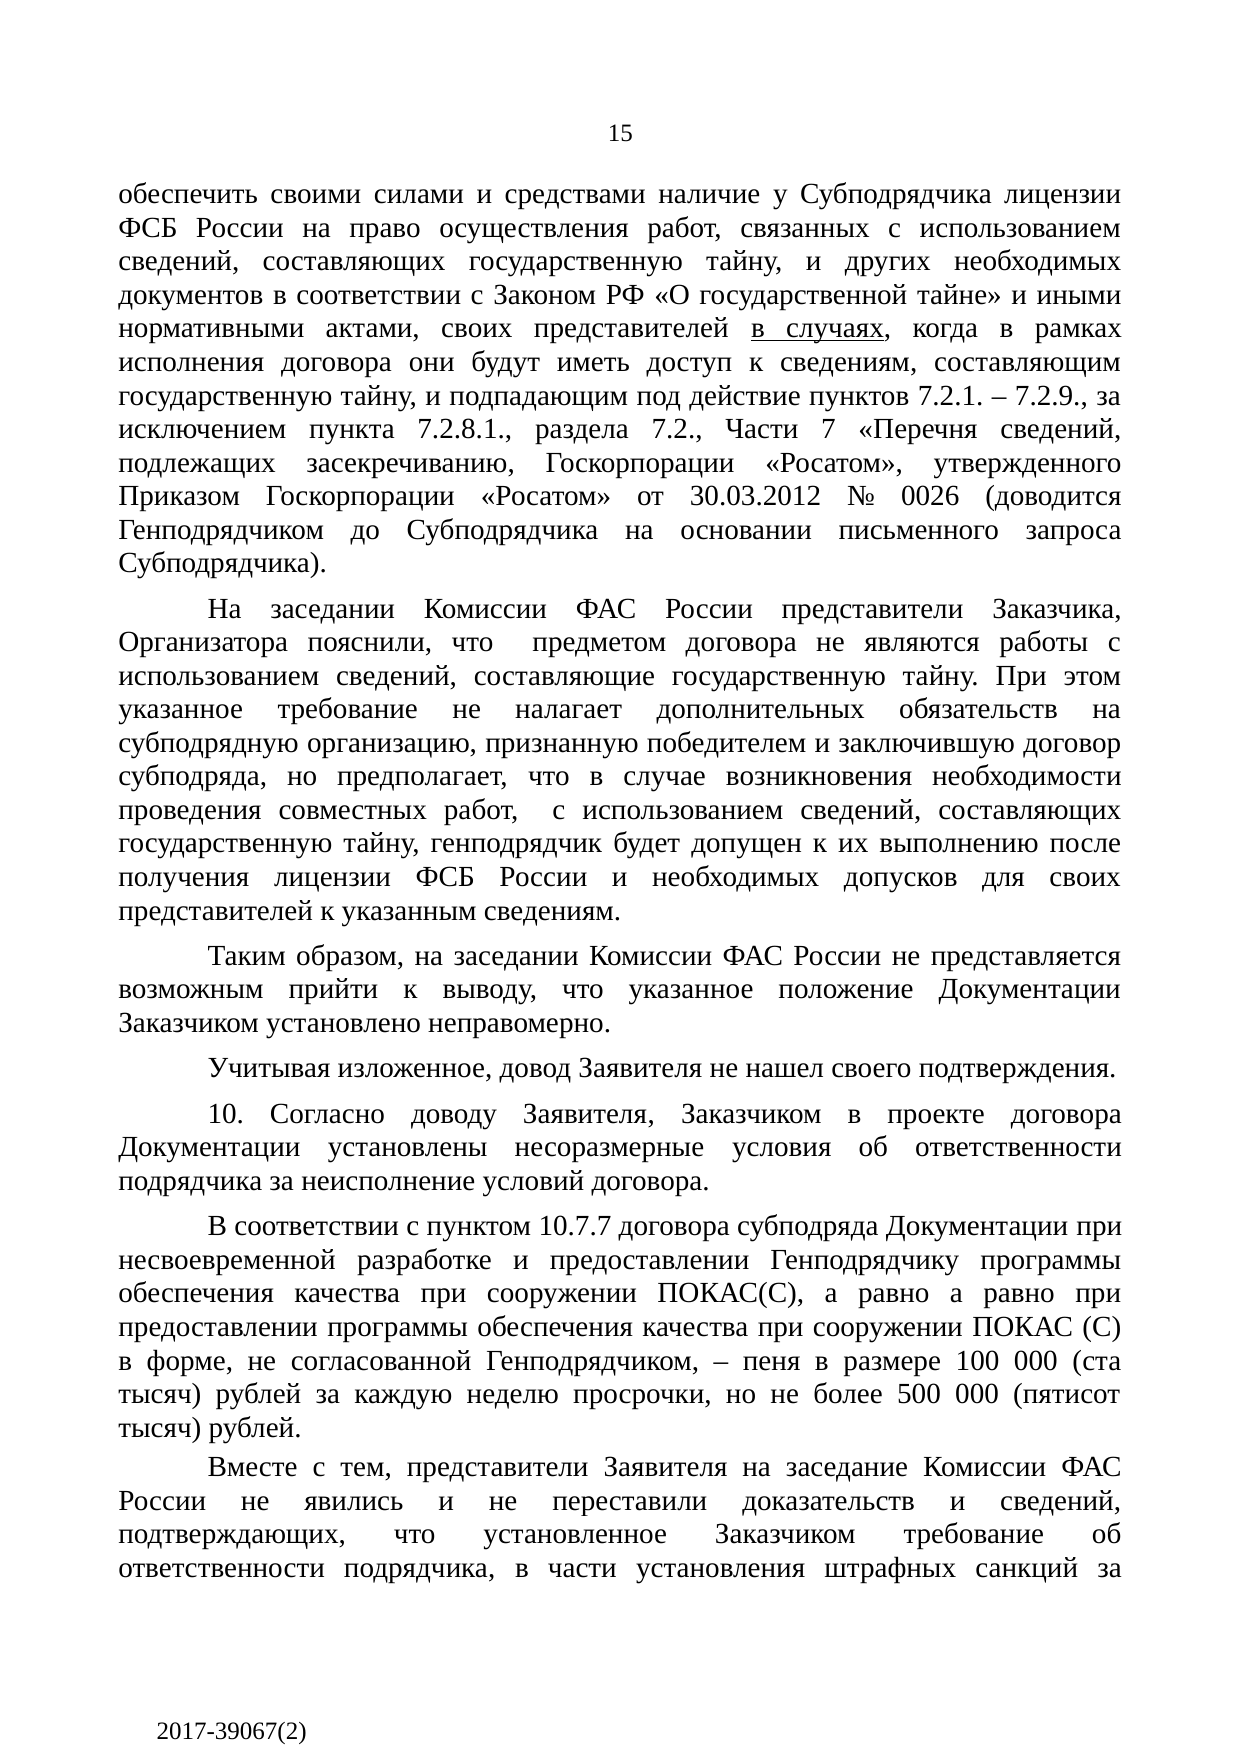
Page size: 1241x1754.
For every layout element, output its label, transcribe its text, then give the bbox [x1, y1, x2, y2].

text Таким образом, на заседании Комиссии ФАС России не представляется возможным прийти к выводу, что указанное положение Документации Заказчиком установлено неправомерно. [118, 938, 1122, 1039]
text Учитывая изложенное, довод Заявителя не нашел своего подтверждения. [118, 1051, 1122, 1084]
text 10. Согласно доводу Заявителя, Заказчиком в проекте договора Документации установлены несоразмерные условия об ответственности подрядчика за неисполнение условий договора. [118, 1096, 1122, 1197]
text Вместе с тем, представители Заявителя на заседание Комиссии ФАС России не явились и не переставили доказательств и сведений, подтверждающих, что установленное Заказчиком требование об ответственности подрядчика, в части установления штрафных санкций за [118, 1449, 1122, 1583]
text В соответствии с пунктом 10.7.7 договора субподряда Документации при несвоевременной разработке и предоставлении Генподрядчику программы обеспечения качества при сооружении ПОКАС(С), а равно а равно при предоставлении программы обеспечения качества при сооружении ПОКАС (С) в форме, не согласованной Генподрядчиком, – пеня в размере 100 000 (ста тысяч) рублей за каждую неделю просрочки, но не более 500 000 (пятисот тысяч) рублей. [118, 1208, 1122, 1443]
text обеспечить своими силами и средствами наличие у Субподрядчика лицензии ФСБ России на право осуществления работ, связанных с использованием сведений, составляющих государственную тайну, и других необходимых документов в соответствии с Законом РФ «О государственной тайне» и иными нормативными актами, своих представителей в случаях, когда в рамках исполнения договора они будут иметь доступ к сведениям, составляющим государственную тайну, и подпадающим под действие пунктов 7.2.1. – 7.2.9., за исключением пункта 7.2.8.1., раздела 7.2., Части 7 «Перечня сведений, подлежащих засекречиванию, Госкорпорации «Росатом», утвержденного Приказом Госкорпорации «Росатом» от 30.03.2012 № 0026 (доводится Генподрядчиком до Субподрядчика на основании письменного запроса Субподрядчика). [118, 176, 1122, 579]
text На заседании Комиссии ФАС России представители Заказчика, Организатора пояснили, что предметом договора не являются работы с использованием сведений, составляющие государственную тайну. При этом указанное требование не налагает дополнительных обязательств на субподрядную организацию, признанную победителем и заключившую договор субподряда, но предполагает, что в случае возникновения необходимости проведения совместных работ, с использованием сведений, составляющих государственную тайну, генподрядчик будет допущен к их выполнению после получения лицензии ФСБ России и необходимых допусков для своих представителей к указанным сведениям. [118, 591, 1122, 926]
